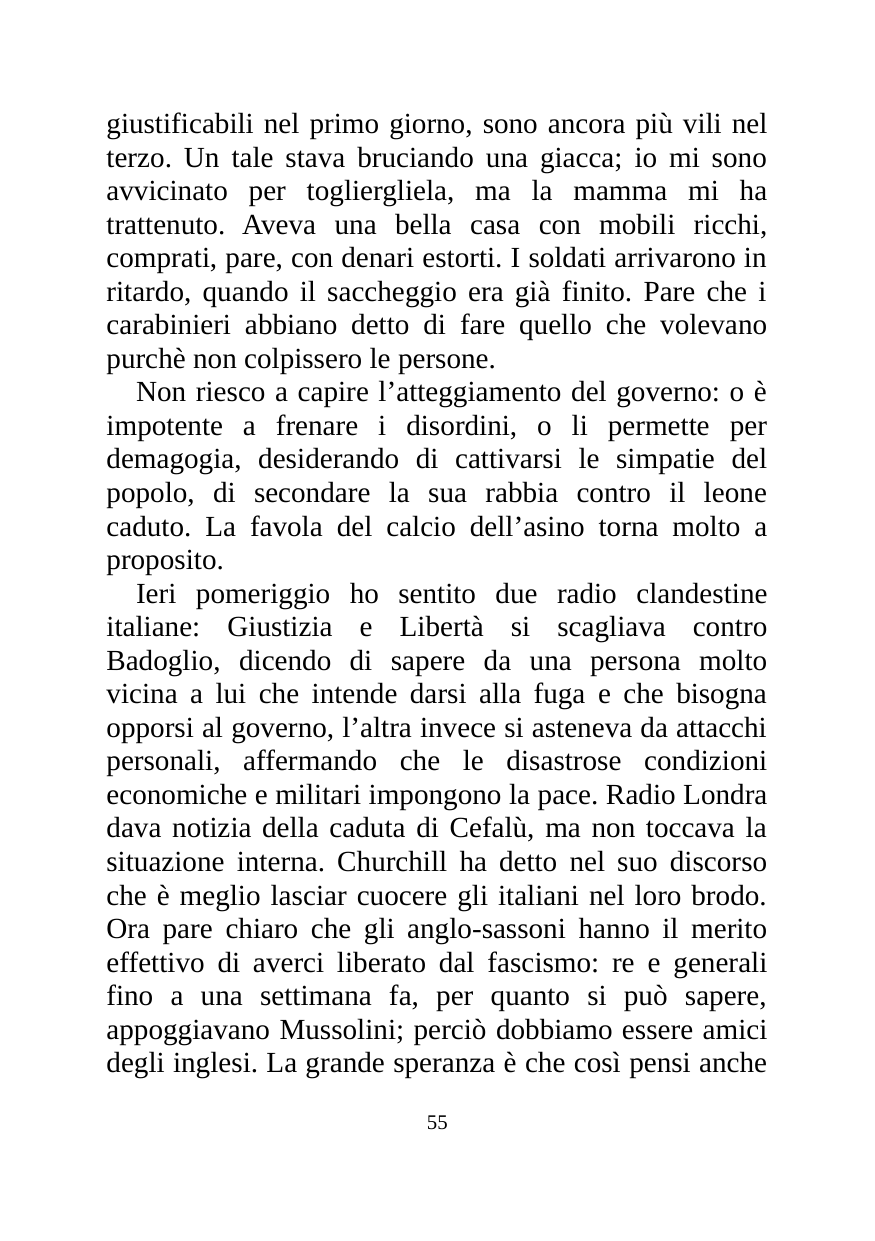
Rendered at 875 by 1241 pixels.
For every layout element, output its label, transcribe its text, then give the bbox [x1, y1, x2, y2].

text giustificabili nel primo giorno, sono ancora più vili nel terzo. Un tale stava bruciando una giacca; io mi sono avvicinato per togliergliela, ma la mamma mi ha trattenuto. Aveva una bella casa con mobili ricchi, comprati, pare, con denari estorti. I soldati arrivarono in ritardo, quando il saccheggio era già finito. Pare che i carabinieri abbiano detto di fare quello che volevano purchè non colpissero le persone. [106, 106, 768, 374]
text Non riesco a capire l’atteggiamento del governo: o è impotente a frenare i disordini, o li permette per demagogia, desiderando di cattivarsi le simpatie del popolo, di secondare la sua rabbia contro il leone caduto. La favola del calcio dell’asino torna molto a proposito. [106, 374, 768, 576]
text Ieri pomeriggio ho sentito due radio clandestine italiane: Giustizia e Libertà si scagliava contro Badoglio, dicendo di sapere da una persona molto vicina a lui che intende darsi alla fuga e che bisogna opporsi al governo, l’altra invece si asteneva da attacchi personali, affermando che le disastrose condizioni economiche e militari impongono la pace. Radio Londra dava notizia della caduta di Cefalù, ma non toccava la situazione interna. Churchill ha detto nel suo discorso che è meglio lasciar cuocere gli italiani nel loro brodo. Ora pare chiaro che gli anglo-sassoni hanno il merito effettivo di averci liberato dal fascismo: re e generali fino a una settimana fa, per quanto si può sapere, appoggiavano Mussolini; perciò dobbiamo essere amici degli inglesi. La grande speranza è che così pensi anche [106, 576, 768, 1079]
